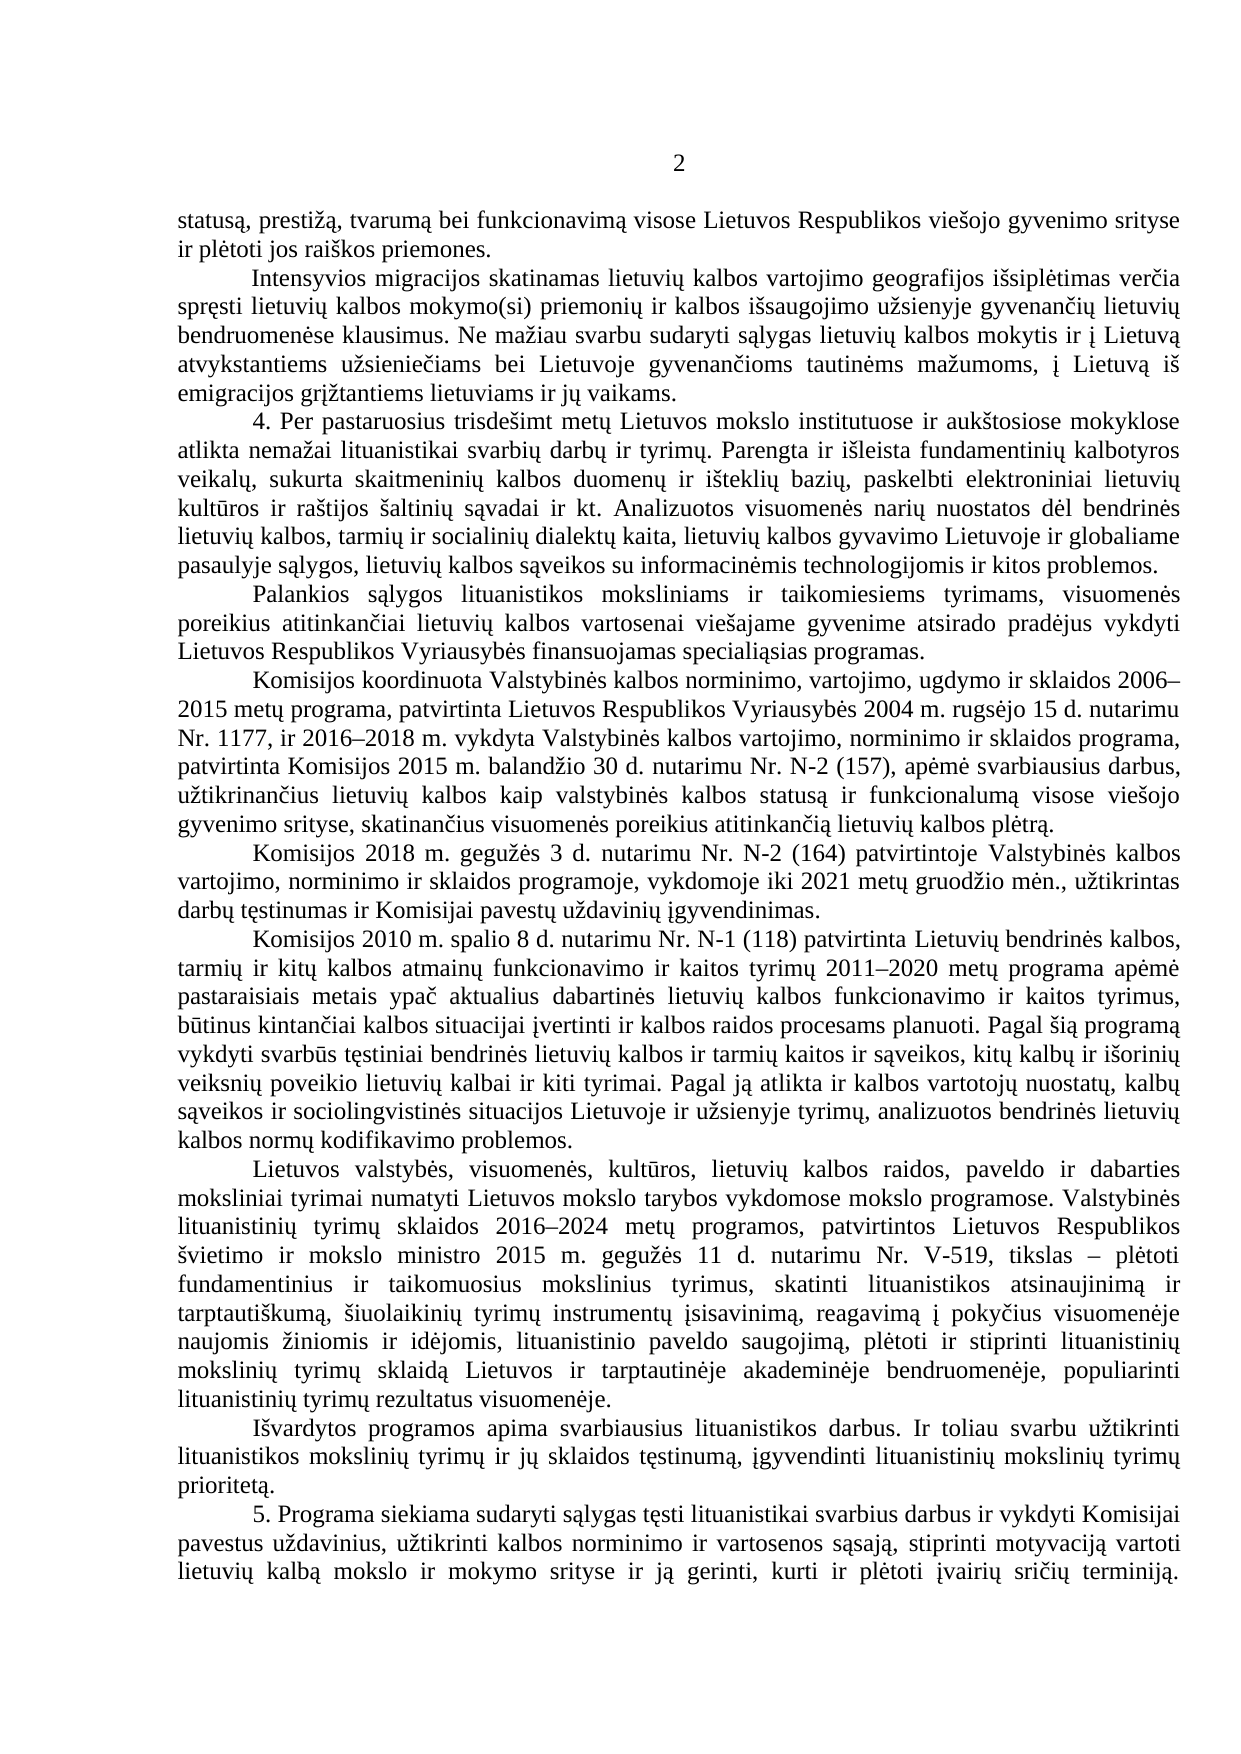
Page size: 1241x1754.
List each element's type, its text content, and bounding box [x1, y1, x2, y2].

text Palankios sąlygos lituanistikos moksliniams ir taikomiesiems tyrimams, visuomenės poreikius atitinkančiai lietuvių kalbos vartosenai viešajame gyvenime atsirado pradėjus vykdyti Lietuvos Respublikos Vyriausybės finansuojamas specialiąsias programas. [177, 579, 1181, 665]
text Komisijos koordinuota Valstybinės kalbos norminimo, vartojimo, ugdymo ir sklaidos 2006–2015 metų programa, patvirtinta Lietuvos Respublikos Vyriausybės 2004 m. rugsėjo 15 d. nutarimu Nr. 1177, ir 2016–2018 m. vykdyta Valstybinės kalbos vartojimo, norminimo ir sklaidos programa, patvirtinta Komisijos 2015 m. balandžio 30 d. nutarimu Nr. N-2 (157), apėmė svarbiausius darbus, užtikrinančius lietuvių kalbos kaip valstybinės kalbos statusą ir funkcionalumą visose viešojo gyvenimo srityse, skatinančius visuomenės poreikius atitinkančią lietuvių kalbos plėtrą. [177, 665, 1181, 838]
text Komisijos 2010 m. spalio 8 d. nutarimu Nr. N-1 (118) patvirtinta Lietuvių bendrinės kalbos, tarmių ir kitų kalbos atmainų funkcionavimo ir kaitos tyrimų 2011–2020 metų programa apėmė pastaraisiais metais ypač aktualius dabartinės lietuvių kalbos funkcionavimo ir kaitos tyrimus, būtinus kintančiai kalbos situacijai įvertinti ir kalbos raidos procesams planuoti. Pagal šią programą vykdyti svarbūs tęstiniai bendrinės lietuvių kalbos ir tarmių kaitos ir sąveikos, kitų kalbų ir išorinių veiksnių poveikio lietuvių kalbai ir kiti tyrimai. Pagal ją atlikta ir kalbos vartotojų nuostatų, kalbų sąveikos ir sociolingvistinės situacijos Lietuvoje ir užsienyje tyrimų, analizuotos bendrinės lietuvių kalbos normų kodifikavimo problemos. [177, 924, 1181, 1154]
text 5. Programa siekiama sudaryti sąlygas tęsti lituanistikai svarbius darbus ir vykdyti Komisijai pavestus uždavinius, užtikrinti kalbos norminimo ir vartosenos sąsają, stiprinti motyvaciją vartoti lietuvių kalbą mokslo ir mokymo srityse ir ją gerinti, kurti ir plėtoti įvairių sričių terminiją. [177, 1499, 1181, 1585]
text statusą, prestižą, tvarumą bei funkcionavimą visose Lietuvos Respublikos viešojo gyvenimo srityse ir plėtoti jos raiškos priemones. [177, 205, 1181, 263]
text Intensyvios migracijos skatinamas lietuvių kalbos vartojimo geografijos išsiplėtimas verčia spręsti lietuvių kalbos mokymo(si) priemonių ir kalbos išsaugojimo užsienyje gyvenančių lietuvių bendruomenėse klausimus. Ne mažiau svarbu sudaryti sąlygas lietuvių kalbos mokytis ir į Lietuvą atvykstantiems užsieniečiams bei Lietuvoje gyvenančioms tautinėms mažumoms, į Lietuvą iš emigracijos grįžtantiems lietuviams ir jų vaikams. [177, 263, 1181, 406]
text Lietuvos valstybės, visuomenės, kultūros, lietuvių kalbos raidos, paveldo ir dabarties moksliniai tyrimai numatyti Lietuvos mokslo tarybos vykdomose mokslo programose. Valstybinės lituanistinių tyrimų sklaidos 2016–2024 metų programos, patvirtintos Lietuvos Respublikos švietimo ir mokslo ministro 2015 m. gegužės 11 d. nutarimu Nr. V-519, tikslas – plėtoti fundamentinius ir taikomuosius mokslinius tyrimus, skatinti lituanistikos atsinaujinimą ir tarptautiškumą, šiuolaikinių tyrimų instrumentų įsisavinimą, reagavimą į pokyčius visuomenėje naujomis žiniomis ir idėjomis, lituanistinio paveldo saugojimą, plėtoti ir stiprinti lituanistinių mokslinių tyrimų sklaidą Lietuvos ir tarptautinėje akademinėje bendruomenėje, populiarinti lituanistinių tyrimų rezultatus visuomenėje. [177, 1154, 1181, 1413]
text Išvardytos programos apima svarbiausius lituanistikos darbus. Ir toliau svarbu užtikrinti lituanistikos mokslinių tyrimų ir jų sklaidos tęstinumą, įgyvendinti lituanistinių mokslinių tyrimų prioritetą. [177, 1413, 1181, 1499]
text 4. Per pastaruosius trisdešimt metų Lietuvos mokslo institutuose ir aukštosiose mokyklose atlikta nemažai lituanistikai svarbių darbų ir tyrimų. Parengta ir išleista fundamentinių kalbotyros veikalų, sukurta skaitmeninių kalbos duomenų ir išteklių bazių, paskelbti elektroniniai lietuvių kultūros ir raštijos šaltinių sąvadai ir kt. Analizuotos visuomenės narių nuostatos dėl bendrinės lietuvių kalbos, tarmių ir socialinių dialektų kaita, lietuvių kalbos gyvavimo Lietuvoje ir globaliame pasaulyje sąlygos, lietuvių kalbos sąveikos su informacinėmis technologijomis ir kitos problemos. [177, 406, 1181, 579]
text Komisijos 2018 m. gegužės 3 d. nutarimu Nr. N-2 (164) patvirtintoje Valstybinės kalbos vartojimo, norminimo ir sklaidos programoje, vykdomoje iki 2021 metų gruodžio mėn., užtikrintas darbų tęstinumas ir Komisijai pavestų uždavinių įgyvendinimas. [177, 838, 1181, 924]
